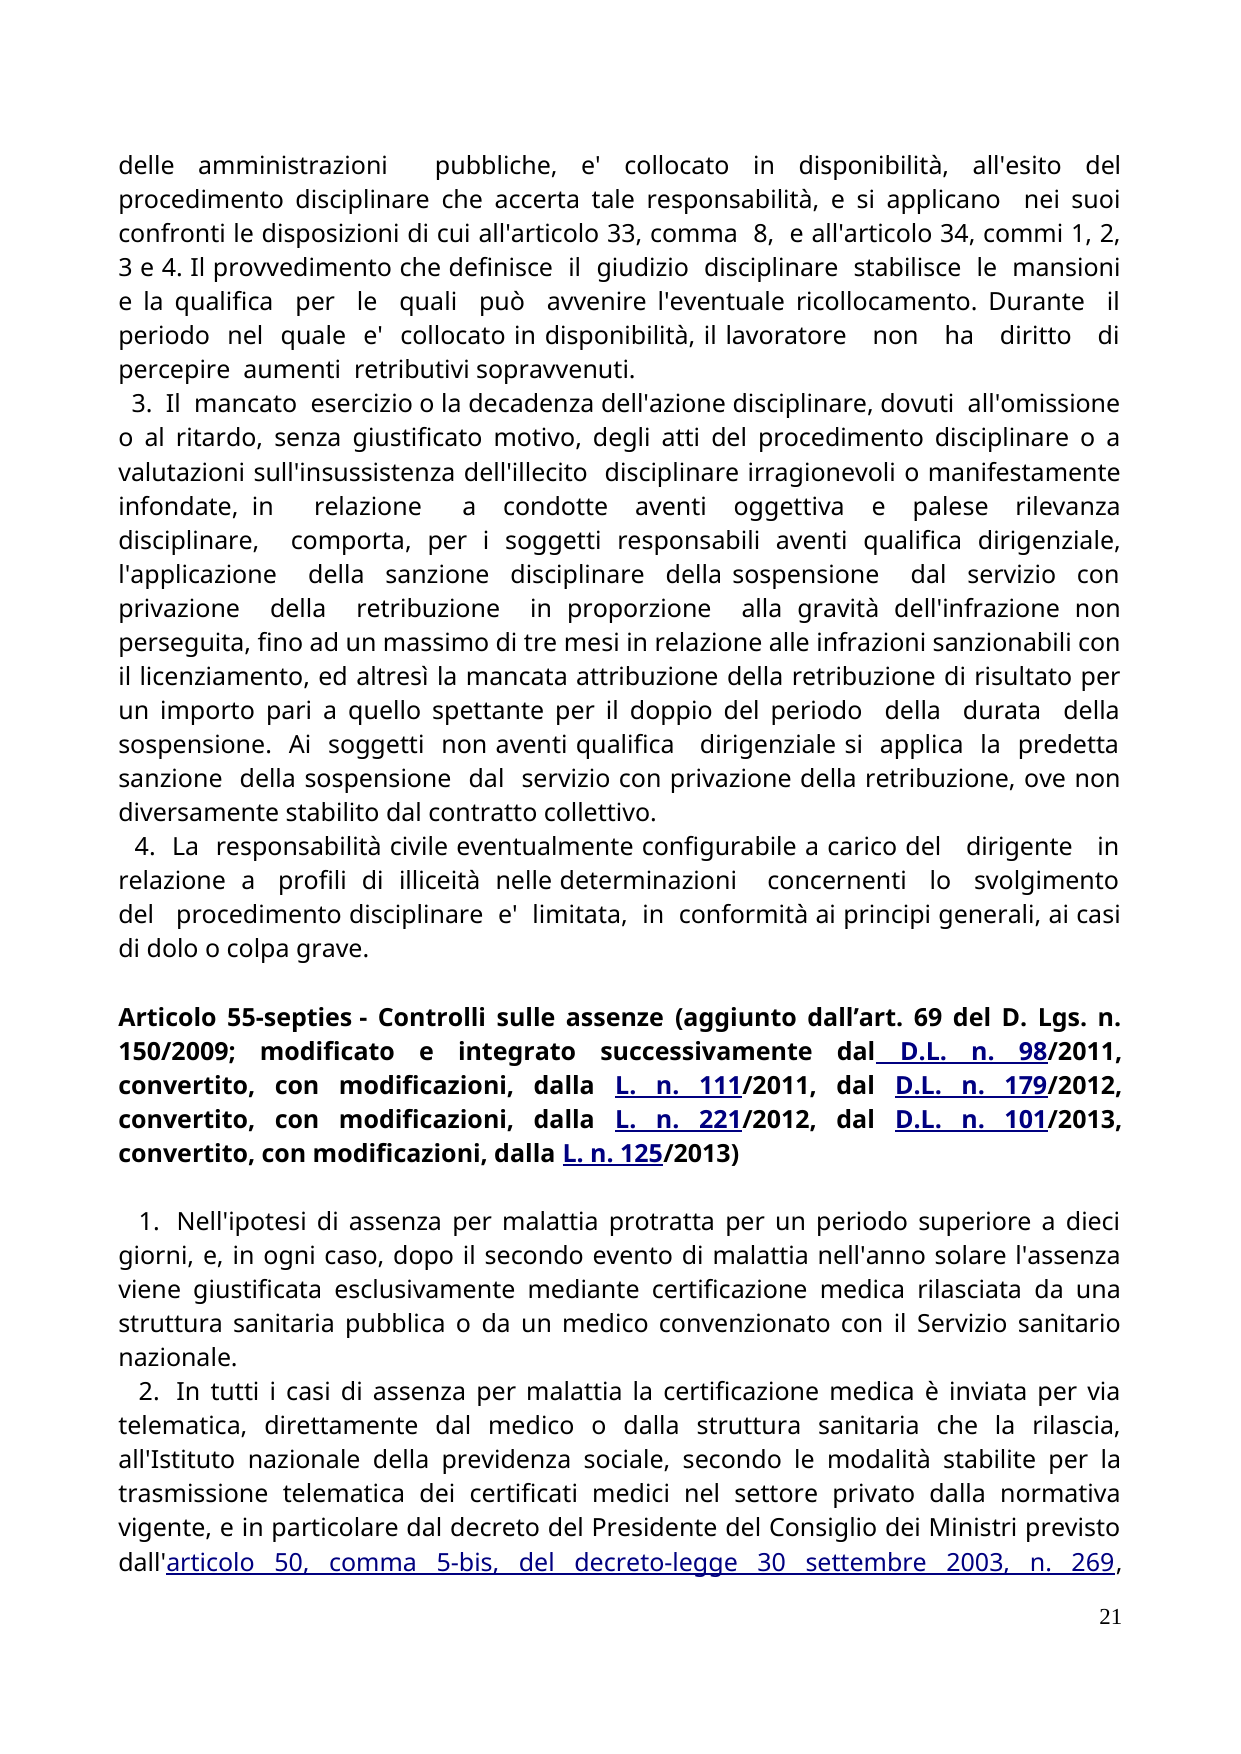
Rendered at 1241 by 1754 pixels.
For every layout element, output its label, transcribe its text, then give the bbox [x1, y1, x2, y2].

text 3. Il mancato esercizio o la decadenza dell'azione disciplinare, dovuti all'omissione o al ritardo, senza giustificato motivo, degli atti del procedimento disciplinare o a valutazioni sull'insussistenza dell'illecito disciplinare irragionevoli o manifestamente infondate, in relazione a condotte aventi oggettiva e palese rilevanza disciplinare, comporta, per i soggetti responsabili aventi qualifica dirigenziale, l'applicazione della sanzione disciplinare della sospensione dal servizio con privazione della retribuzione in proporzione alla gravità dell'infrazione non perseguita, fino ad un massimo di tre mesi in relazione alle infrazioni sanzionabili con il licenziamento, ed altresì la mancata attribuzione della retribuzione di risultato per un importo pari a quello spettante per il doppio del periodo della durata della sospensione. Ai soggetti non aventi qualifica dirigenziale si applica la predetta sanzione della sospensione dal servizio con privazione della retribuzione, ove non diversamente stabilito dal contratto collettivo. [118, 386, 1122, 829]
text 1. Nell'ipotesi di assenza per malattia protratta per un periodo superiore a dieci giorni, e, in ogni caso, dopo il secondo evento di malattia nell'anno solare l'assenza viene giustificata esclusivamente mediante certificazione medica rilasciata da una struttura sanitaria pubblica o da un medico convenzionato con il Servizio sanitario nazionale. [118, 1203, 1122, 1374]
text delle amministrazioni pubbliche, e' collocato in disponibilità, all'esito del procedimento disciplinare che accerta tale responsabilità, e si applicano nei suoi confronti le disposizioni di cui all'articolo 33, comma 8, e all'articolo 34, commi 1, 2, 3 e 4. Il provvedimento che definisce il giudizio disciplinare stabilisce le mansioni e la qualifica per le quali può avvenire l'eventuale ricollocamento. Durante il periodo nel quale e' collocato in disponibilità, il lavoratore non ha diritto di percepire aumenti retributivi sopravvenuti. [118, 148, 1122, 386]
text Articolo 55-septies - Controlli sulle assenze (aggiunto dall’art. 69 del D. Lgs. n. 150/2009; modificato e integrato successivamente dal D.L. n. 98/2011, convertito, con modificazioni, dalla L. n. 111/2011, dal D.L. n. 179/2012, convertito, con modificazioni, dalla L. n. 221/2012, dal D.L. n. 101/2013, convertito, con modificazioni, dalla L. n. 125/2013) [118, 999, 1122, 1169]
text 4. La responsabilità civile eventualmente configurabile a carico del dirigente in relazione a profili di illiceità nelle determinazioni concernenti lo svolgimento del procedimento disciplinare e' limitata, in conformità ai principi generali, ai casi di dolo o colpa grave. [118, 829, 1122, 965]
text 2. In tutti i casi di assenza per malattia la certificazione medica è inviata per via telematica, direttamente dal medico o dalla struttura sanitaria che la rilascia, all'Istituto nazionale della previdenza sociale, secondo le modalità stabilite per la trasmissione telematica dei certificati medici nel settore privato dalla normativa vigente, e in particolare dal decreto del Presidente del Consiglio dei Ministri previsto dall'articolo 50, comma 5-bis, del decreto-legge 30 settembre 2003, n. 269, [118, 1374, 1122, 1578]
text In vigore dal 31 ottobre 2013 [118, 1169, 1122, 1203]
